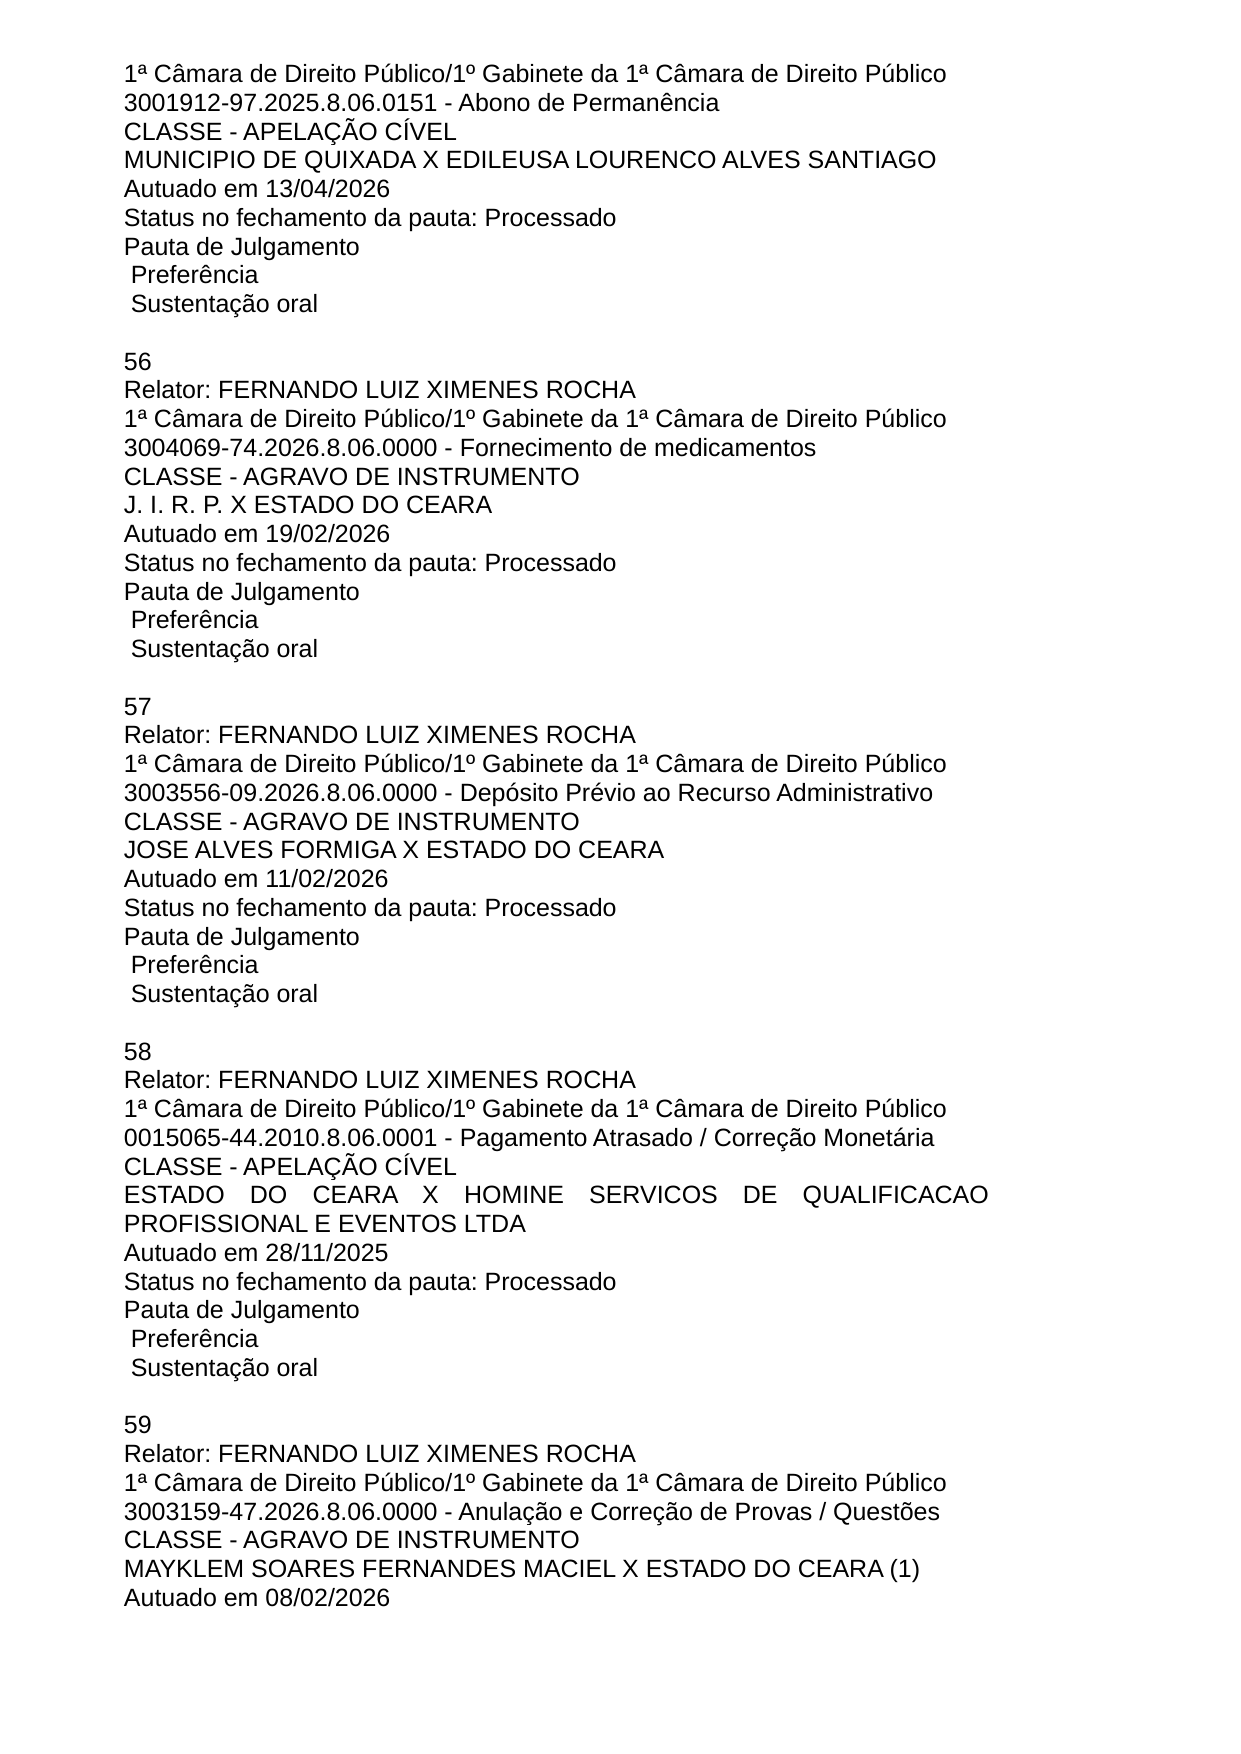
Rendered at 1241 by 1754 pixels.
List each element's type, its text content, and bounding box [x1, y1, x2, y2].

text JOSE ALVES FORMIGA X ESTADO DO CEARA [124, 835, 989, 864]
text Status no fechamento da pauta: Processado [124, 1267, 989, 1295]
text Status no fechamento da pauta: Processado [124, 548, 989, 577]
text Autuado em 11/02/2026 [124, 864, 989, 893]
text 1ª Câmara de Direito Público/1º Gabinete da 1ª Câmara de Direito Público [124, 59, 989, 88]
text Relator: FERNANDO LUIZ XIMENES ROCHA [124, 1065, 989, 1094]
text Pauta de Julgamento [124, 232, 989, 260]
text Pauta de Julgamento [124, 922, 989, 950]
text Relator: FERNANDO LUIZ XIMENES ROCHA [124, 375, 989, 404]
text 58 [124, 1037, 989, 1065]
text Autuado em 08/02/2026 [124, 1583, 989, 1612]
text Autuado em 13/04/2026 [124, 174, 989, 203]
text Sustentação oral [124, 634, 989, 663]
text Status no fechamento da pauta: Processado [124, 203, 989, 232]
text Pauta de Julgamento [124, 577, 989, 605]
text Relator: FERNANDO LUIZ XIMENES ROCHA [124, 720, 989, 749]
text MUNICIPIO DE QUIXADA X EDILEUSA LOURENCO ALVES SANTIAGO [124, 145, 989, 174]
text Status no fechamento da pauta: Processado [124, 893, 989, 922]
text Preferência [124, 950, 989, 979]
text 1ª Câmara de Direito Público/1º Gabinete da 1ª Câmara de Direito Público [124, 749, 989, 778]
text 1ª Câmara de Direito Público/1º Gabinete da 1ª Câmara de Direito Público [124, 1094, 989, 1123]
text Sustentação oral [124, 289, 989, 318]
text Preferência [124, 605, 989, 634]
text Sustentação oral [124, 1353, 989, 1382]
text CLASSE - APELAÇÃO CÍVEL [124, 117, 989, 145]
text Autuado em 19/02/2026 [124, 519, 989, 548]
text CLASSE - AGRAVO DE INSTRUMENTO [124, 1525, 989, 1554]
text 59 [124, 1410, 989, 1439]
text 56 [124, 347, 989, 375]
text 3004069-74.2026.8.06.0000 - Fornecimento de medicamentos [124, 433, 989, 462]
text 57 [124, 692, 989, 720]
text CLASSE - AGRAVO DE INSTRUMENTO [124, 462, 989, 490]
text Preferência [124, 260, 989, 289]
text CLASSE - AGRAVO DE INSTRUMENTO [124, 807, 989, 835]
text J. I. R. P. X ESTADO DO CEARA [124, 490, 989, 519]
text Sustentação oral [124, 979, 989, 1008]
text 0015065-44.2010.8.06.0001 - Pagamento Atrasado / Correção Monetária [124, 1123, 989, 1152]
text 3003556-09.2026.8.06.0000 - Depósito Prévio ao Recurso Administrativo [124, 778, 989, 807]
text Pauta de Julgamento [124, 1295, 989, 1324]
text ESTADO DO CEARA X HOMINE SERVICOS DE QUALIFICACAO PROFISSIONAL E EVENTOS LTDA [124, 1180, 989, 1238]
text 1ª Câmara de Direito Público/1º Gabinete da 1ª Câmara de Direito Público [124, 404, 989, 433]
text Preferência [124, 1324, 989, 1353]
text MAYKLEM SOARES FERNANDES MACIEL X ESTADO DO CEARA (1) [124, 1554, 989, 1583]
text 3001912-97.2025.8.06.0151 - Abono de Permanência [124, 88, 989, 117]
text CLASSE - APELAÇÃO CÍVEL [124, 1152, 989, 1180]
text 3003159-47.2026.8.06.0000 - Anulação e Correção de Provas / Questões [124, 1497, 989, 1525]
text Relator: FERNANDO LUIZ XIMENES ROCHA [124, 1439, 989, 1468]
text 1ª Câmara de Direito Público/1º Gabinete da 1ª Câmara de Direito Público [124, 1468, 989, 1497]
text Autuado em 28/11/2025 [124, 1238, 989, 1267]
